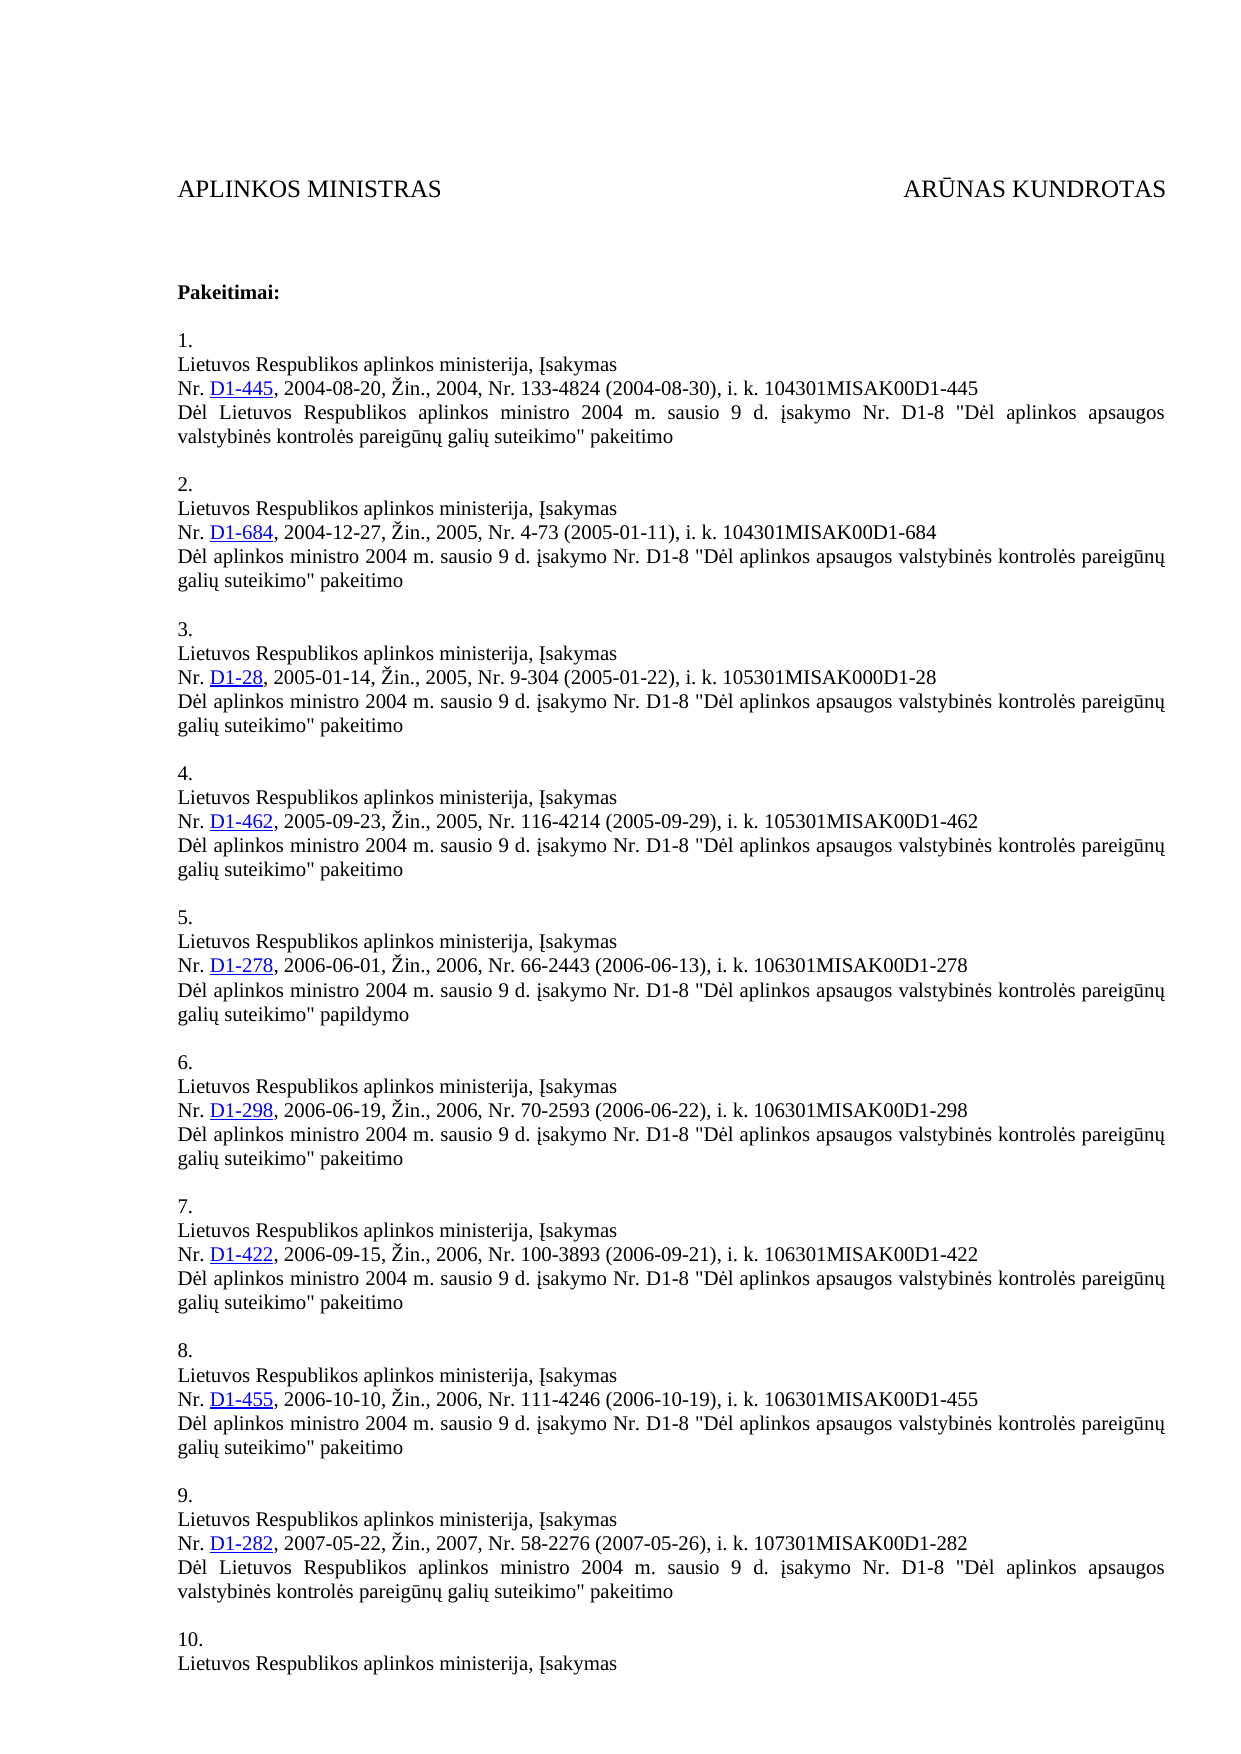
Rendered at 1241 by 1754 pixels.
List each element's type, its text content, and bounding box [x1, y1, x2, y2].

text Nr. D1-278, 2006-06-01, Žin., 2006, Nr. 66-2443 (2006-06-13), i. k. 106301MISAK00D1-278 [177, 953, 1166, 977]
text Lietuvos Respublikos aplinkos ministerija, Įsakymas [177, 352, 1166, 376]
text 3. [177, 617, 1166, 641]
text Nr. D1-445, 2004-08-20, Žin., 2004, Nr. 133-4824 (2004-08-30), i. k. 104301MISAK00D1-445 [177, 376, 1166, 400]
text Nr. D1-28, 2005-01-14, Žin., 2005, Nr. 9-304 (2005-01-22), i. k. 105301MISAK000D1-28 [177, 665, 1166, 689]
text Lietuvos Respublikos aplinkos ministerija, Įsakymas [177, 1218, 1166, 1242]
text Nr. D1-684, 2004-12-27, Žin., 2005, Nr. 4-73 (2005-01-11), i. k. 104301MISAK00D1-684 [177, 520, 1166, 544]
text Nr. D1-422, 2006-09-15, Žin., 2006, Nr. 100-3893 (2006-09-21), i. k. 106301MISAK00D1-422 [177, 1242, 1166, 1266]
text Dėl aplinkos ministro 2004 m. sausio 9 d. įsakymo Nr. D1-8 "Dėl aplinkos apsaugos valstybinės kontrolės pareigūnų galių suteikimo" pakeitimo [177, 833, 1166, 881]
text Lietuvos Respublikos aplinkos ministerija, Įsakymas [177, 929, 1166, 953]
text 6. [177, 1050, 1166, 1074]
text Dėl aplinkos ministro 2004 m. sausio 9 d. įsakymo Nr. D1-8 "Dėl aplinkos apsaugos valstybinės kontrolės pareigūnų galių suteikimo" pakeitimo [177, 1411, 1166, 1459]
text 4. [177, 761, 1166, 785]
text Lietuvos Respublikos aplinkos ministerija, Įsakymas [177, 1507, 1166, 1531]
text Nr. D1-455, 2006-10-10, Žin., 2006, Nr. 111-4246 (2006-10-19), i. k. 106301MISAK00D1-455 [177, 1387, 1166, 1411]
text 2. [177, 472, 1166, 496]
text Lietuvos Respublikos aplinkos ministerija, Įsakymas [177, 641, 1166, 665]
text Nr. D1-282, 2007-05-22, Žin., 2007, Nr. 58-2276 (2007-05-26), i. k. 107301MISAK00D1-282 [177, 1531, 1166, 1555]
text Lietuvos Respublikos aplinkos ministerija, Įsakymas [177, 1362, 1166, 1387]
text Dėl aplinkos ministro 2004 m. sausio 9 d. įsakymo Nr. D1-8 "Dėl aplinkos apsaugos valstybinės kontrolės pareigūnų galių suteikimo" pakeitimo [177, 544, 1166, 592]
text Dėl aplinkos ministro 2004 m. sausio 9 d. įsakymo Nr. D1-8 "Dėl aplinkos apsaugos valstybinės kontrolės pareigūnų galių suteikimo" pakeitimo [177, 1122, 1166, 1170]
text Dėl Lietuvos Respublikos aplinkos ministro 2004 m. sausio 9 d. įsakymo Nr. D1-8 "Dėl aplinkos apsaugos valstybinės kontrolės pareigūnų galių suteikimo" pakeitimo [177, 400, 1166, 448]
text Nr. D1-462, 2005-09-23, Žin., 2005, Nr. 116-4214 (2005-09-29), i. k. 105301MISAK00D1-462 [177, 809, 1166, 833]
text Dėl aplinkos ministro 2004 m. sausio 9 d. įsakymo Nr. D1-8 "Dėl aplinkos apsaugos valstybinės kontrolės pareigūnų galių suteikimo" pakeitimo [177, 1266, 1166, 1314]
text Nr. D1-298, 2006-06-19, Žin., 2006, Nr. 70-2593 (2006-06-22), i. k. 106301MISAK00D1-298 [177, 1098, 1166, 1122]
text Dėl Lietuvos Respublikos aplinkos ministro 2004 m. sausio 9 d. įsakymo Nr. D1-8 "Dėl aplinkos apsaugos valstybinės kontrolės pareigūnų galių suteikimo" pakeitimo [177, 1555, 1166, 1603]
text 5. [177, 905, 1166, 929]
text Dėl aplinkos ministro 2004 m. sausio 9 d. įsakymo Nr. D1-8 "Dėl aplinkos apsaugos valstybinės kontrolės pareigūnų galių suteikimo" papildymo [177, 977, 1166, 1026]
text Lietuvos Respublikos aplinkos ministerija, Įsakymas [177, 496, 1166, 520]
text 7. [177, 1194, 1166, 1218]
text Lietuvos Respublikos aplinkos ministerija, Įsakymas [177, 1651, 1166, 1675]
text 10. [177, 1627, 1166, 1651]
text 1. [177, 328, 1166, 352]
text Dėl aplinkos ministro 2004 m. sausio 9 d. įsakymo Nr. D1-8 "Dėl aplinkos apsaugos valstybinės kontrolės pareigūnų galių suteikimo" pakeitimo [177, 689, 1166, 737]
text Lietuvos Respublikos aplinkos ministerija, Įsakymas [177, 1074, 1166, 1098]
text Lietuvos Respublikos aplinkos ministerija, Įsakymas [177, 785, 1166, 809]
text APLINKOS MINISTRAS ARŪNAS KUNDROTAS [177, 174, 1166, 203]
text Pakeitimai: [177, 280, 1166, 304]
text 9. [177, 1483, 1166, 1507]
text 8. [177, 1338, 1166, 1362]
